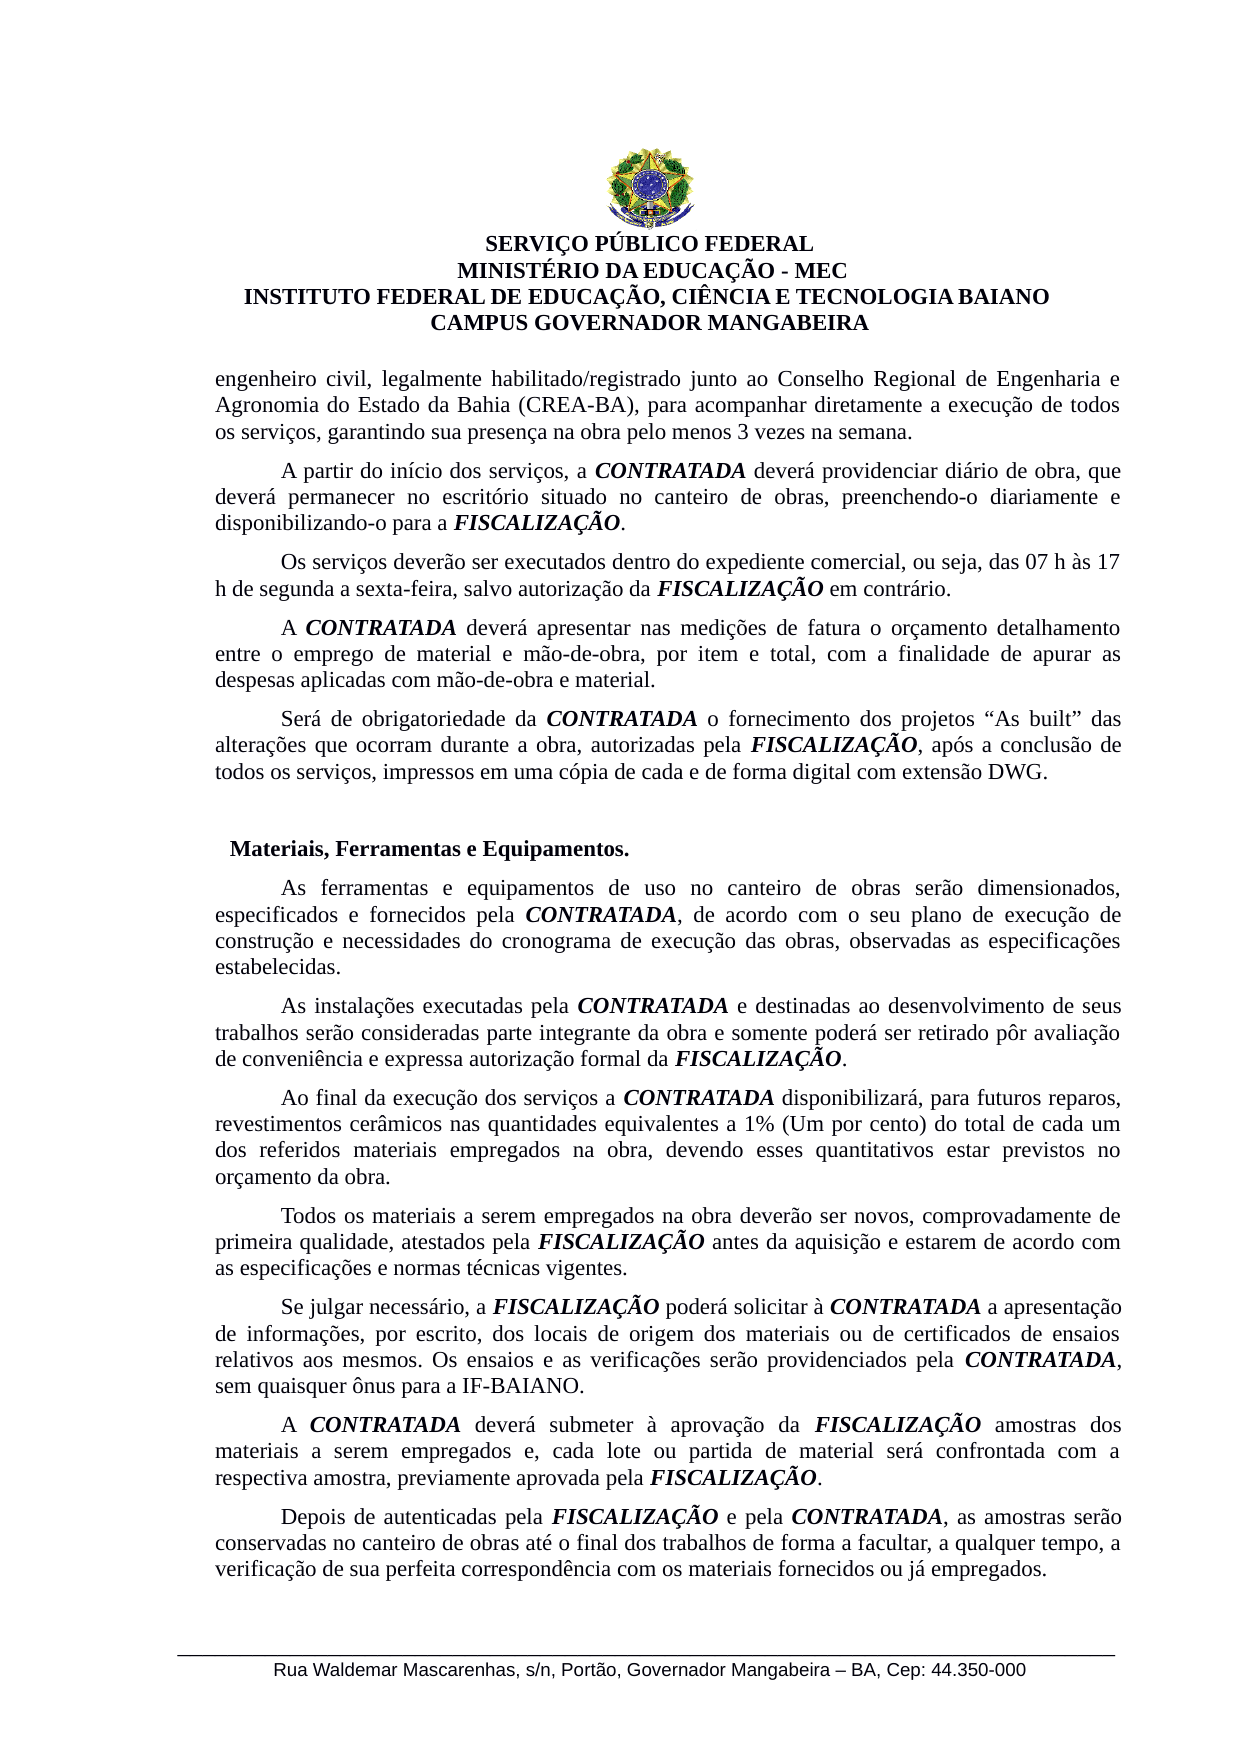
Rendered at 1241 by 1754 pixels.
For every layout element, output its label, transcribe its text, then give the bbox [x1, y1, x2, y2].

text Será de obrigatoriedade da CONTRATADA o fornecimento dos projetos “As built” das alterações que ocorram durante a obra, autorizadas pela FISCALIZAÇÃO, após a conclusão de todos os serviços, impressos em uma cópia de cada e de forma digital com extensão DWG. [215, 705, 1122, 784]
text Os serviços deverão ser executados dentro do expediente comercial, ou seja, das 07 h às 17 h de segunda a sexta-feira, salvo autorização da FISCALIZAÇÃO em contrário. [215, 548, 1122, 601]
text Ao final da execução dos serviços a CONTRATADA disponibilizará, para futuros reparos, revestimentos cerâmicos nas quantidades equivalentes a 1% (Um por cento) do total de cada um dos referidos materiais empregados na obra, devendo esses quantitativos estar previstos no orçamento da obra. [215, 1084, 1122, 1189]
text Depois de autenticadas pela FISCALIZAÇÃO e pela CONTRATADA, as amostras serão conservadas no canteiro de obras até o final dos trabalhos de forma a facultar, a qualquer tempo, a verificação de sua perfeita correspondência com os materiais fornecidos ou já empregados. [215, 1503, 1122, 1582]
text engenheiro civil, legalmente habilitado/registrado junto ao Conselho Regional de Engenharia e Agronomia do Estado da Bahia (CREA-BA), para acompanhar diretamente a execução de todos os serviços, garantindo sua presença na obra pelo menos 3 vezes na semana. [215, 365, 1122, 444]
subtitle Materiais, Ferramentas e Equipamentos. [229, 836, 1122, 862]
text Se julgar necessário, a FISCALIZAÇÃO poderá solicitar à CONTRATADA a apresentação de informações, por escrito, dos locais de origem dos materiais ou de certificados de ensaios relativos aos mesmos. Os ensaios e as verificações serão providenciados pela CONTRATADA, sem quaisquer ônus para a IF-BAIANO. [215, 1293, 1122, 1399]
text As instalações executadas pela CONTRATADA e destinadas ao desenvolvimento de seus trabalhos serão consideradas parte integrante da obra e somente poderá ser retirado pôr avaliação de conveniência e expressa autorização formal da FISCALIZAÇÃO. [215, 992, 1122, 1071]
text A partir do início dos serviços, a CONTRATADA deverá providenciar diário de obra, que deverá permanecer no escritório situado no canteiro de obras, preenchendo-o diariamente e disponibilizando-o para a FISCALIZAÇÃO. [215, 457, 1122, 536]
text Todos os materiais a serem empregados na obra deverão ser novos, comprovadamente de primeira qualidade, atestados pela FISCALIZAÇÃO antes da aquisição e estarem de acordo com as especificações e normas técnicas vigentes. [215, 1202, 1122, 1281]
picture [603, 147, 697, 231]
text As ferramentas e equipamentos de uso no canteiro de obras serão dimensionados, especificados e fornecidos pela CONTRATADA, de acordo com o seu plano de execução de construção e necessidades do cronograma de execução das obras, observadas as especificações estabelecidas. [215, 874, 1122, 980]
text A CONTRATADA deverá submeter à aprovação da FISCALIZAÇÃO amostras dos materiais a serem empregados e, cada lote ou partida de material será confrontada com a respectiva amostra, previamente aprovada pela FISCALIZAÇÃO. [215, 1411, 1122, 1490]
text A CONTRATADA deverá apresentar nas medições de fatura o orçamento detalhamento entre o emprego de material e mão-de-obra, por item e total, com a finalidade de apurar as despesas aplicadas com mão-de-obra e material. [215, 613, 1122, 693]
